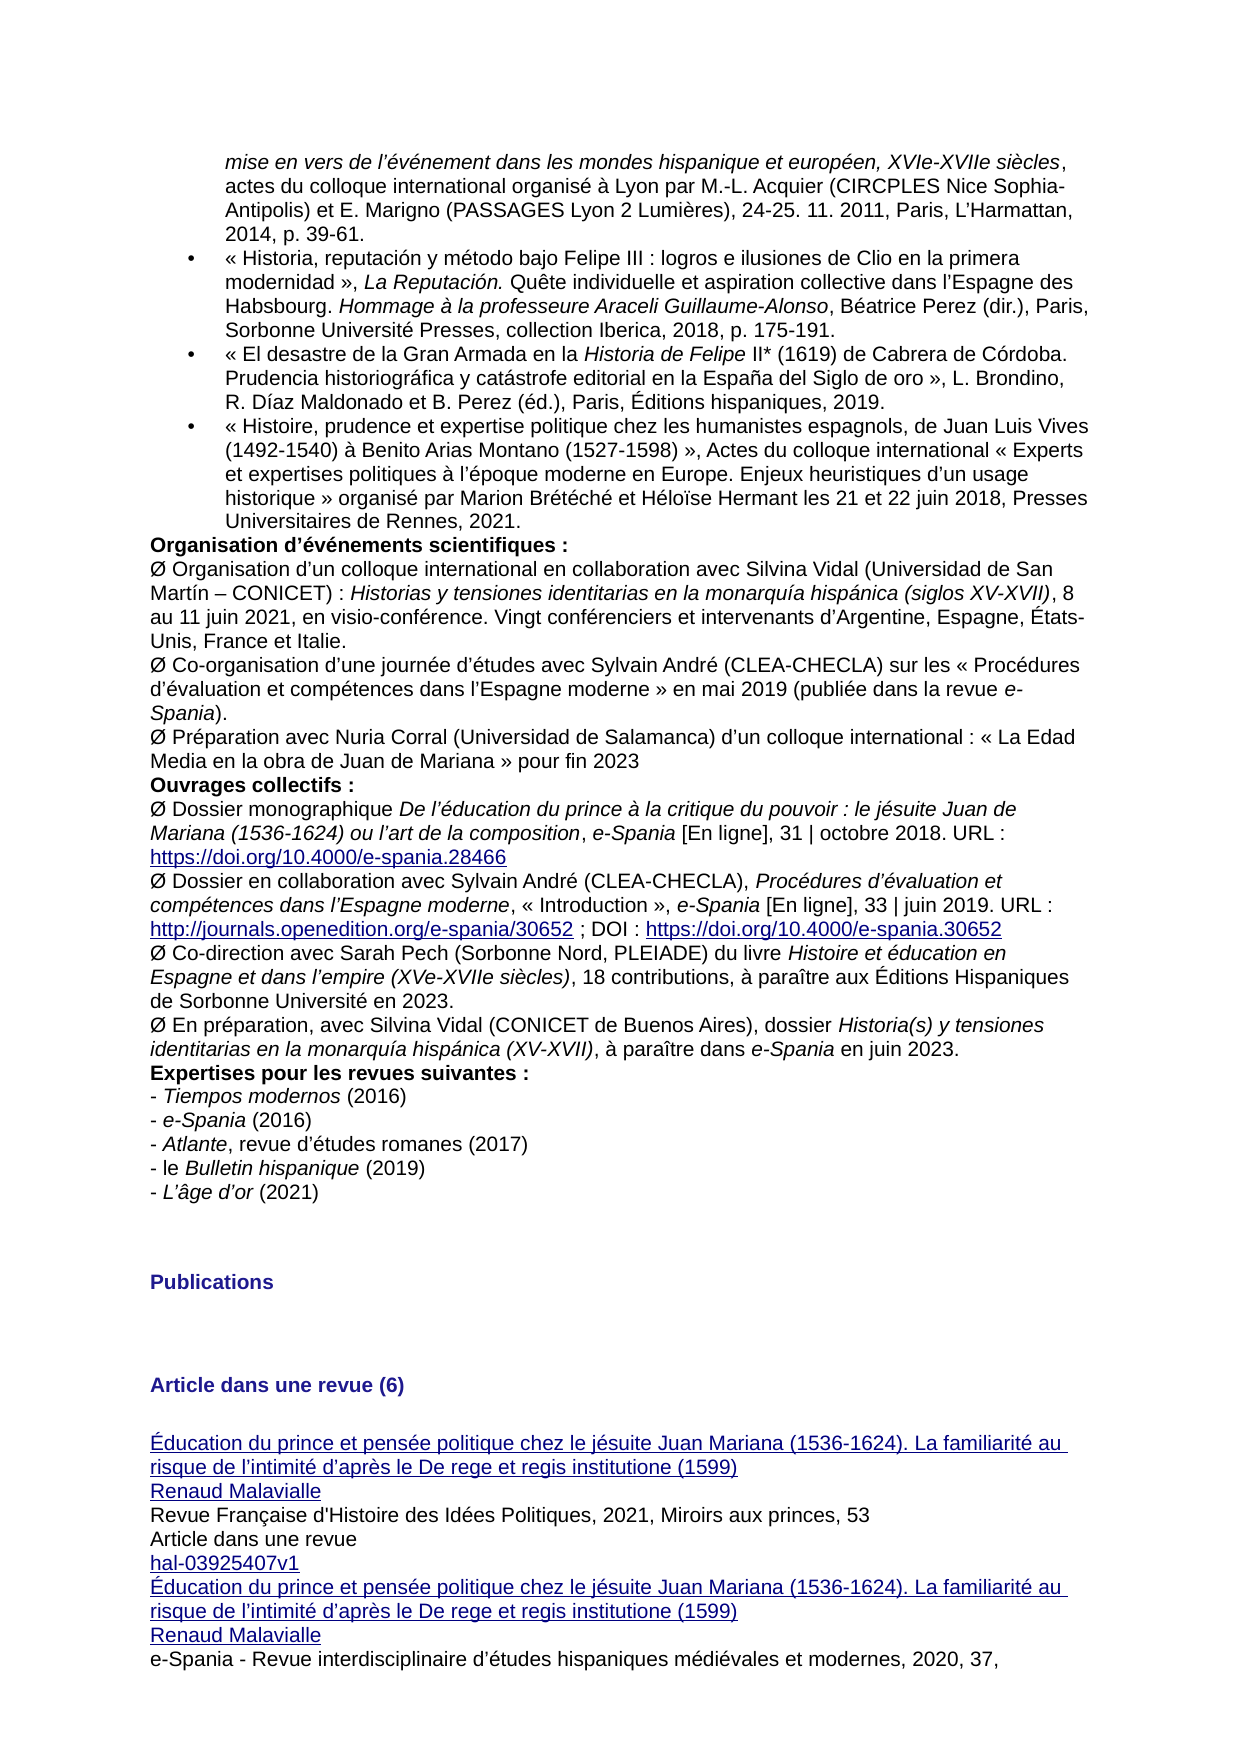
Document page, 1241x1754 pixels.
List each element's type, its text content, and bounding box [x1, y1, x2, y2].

subtitle Article dans une revue (6) [150, 1373, 1090, 1397]
text Ø Co-organisation d’une journée d’études avec Sylvain André (CLEA-CHECLA) sur les « Procédures d’évaluation et compétences dans l’Espagne moderne » en mai 2019 (publiée dans la revue e-Spania). [150, 653, 1090, 725]
text Ø Préparation avec Nuria Corral (Universidad de Salamanca) d’un colloque international : « La Edad Media en la obra de Juan de Mariana » pour fin 2023 [150, 725, 1090, 773]
table_cell Éducation du prince et pensée politique chez le jésuite Juan Mariana (1536-1624). La familiarité au risque de l’intimité d’après le De rege et regis institutione (1599) Renaud Malavialle e-Spania - Revue interdisciplinaire d’études hispaniques médiévales et modernes, 2020, 37, [150, 1575, 1090, 1671]
text Organisation d’événements scientifiques : [150, 533, 1090, 557]
text Ouvrages collectifs : [150, 773, 1090, 797]
list mise en vers de l’événement dans les mondes hispanique et européen, XVIe-XVIIe siècles, actes du colloque international organisé à Lyon par M.-L. Acquier (CIRCPLES Nice Sophia-Antipolis) et E. Marigno (PASSAGES Lyon 2 Lumières), 24-25. 11. 2011, Paris, L’Harmattan, 2014, p. 39-61. [187, 150, 1090, 246]
table_header Éducation du prince et pensée politique chez le jésuite Juan Mariana (1536-1624). La familiarité au risque de l’intimité d’après le De rege et regis institutione (1599) Renaud Malavialle Revue Française d'Histoire des Idées Politiques, 2021, Miroirs aux princes, 53 Article dans une revue hal-03925407v1 [150, 1431, 1090, 1575]
text - le Bulletin hispanique (2019) [150, 1156, 1090, 1180]
text - Tiempos modernos (2016) [150, 1084, 1090, 1108]
list « Histoire, prudence et expertise politique chez les humanistes espagnols, de Juan Luis Vives (1492-1540) à Benito Arias Montano (1527-1598) », Actes du colloque international « Experts et expertises politiques à l’époque moderne en Europe. Enjeux heuristiques d’un usage historique » organisé par Marion Brétéché et Héloïse Hermant les 21 et 22 juin 2018, Presses Universitaires de Rennes, 2021. [187, 413, 1090, 533]
text Expertises pour les revues suivantes : [150, 1060, 1090, 1084]
text - Atlante, revue d’études romanes (2017) [150, 1132, 1090, 1156]
text - e-Spania (2016) [150, 1108, 1090, 1132]
text - L’âge d’or (2021) [150, 1180, 1090, 1204]
text Ø Co-direction avec Sarah Pech (Sorbonne Nord, PLEIADE) du livre Histoire et éducation en Espagne et dans l’empire (XVe-XVIIe siècles), 18 contributions, à paraître aux Éditions Hispaniques de Sorbonne Université en 2023. [150, 941, 1090, 1012]
list « Historia, reputación y método bajo Felipe III : logros e ilusiones de Clio en la primera modernidad », La Reputación. Quête individuelle et aspiration collective dans l’Espagne des Habsbourg. Hommage à la professeure Araceli Guillaume-Alonso, Béatrice Perez (dir.), Paris, Sorbonne Université Presses, collection Iberica, 2018, p. 175-191. [187, 246, 1090, 342]
text Ø Dossier monographique De l’éducation du prince à la critique du pouvoir : le jésuite Juan de Mariana (1536-1624) ou l’art de la composition, e-Spania [En ligne], 31 | octobre 2018. URL : https://doi.org/10.4000/e-spania.28466 [150, 797, 1090, 869]
list « El desastre de la Gran Armada en la Historia de Felipe II* (1619) de Cabrera de Córdoba. Prudencia historiográfica y catástrofe editorial en la España del Siglo de oro », L. Brondino, R. Díaz Maldonado et B. Perez (éd.), Paris, Éditions hispaniques, 2019. [187, 342, 1090, 413]
text Ø En préparation, avec Silvina Vidal (CONICET de Buenos Aires), dossier Historia(s) y tensiones identitarias en la monarquía hispánica (XV-XVII), à paraître dans e-Spania en juin 2023. [150, 1012, 1090, 1060]
text Ø Dossier en collaboration avec Sylvain André (CLEA-CHECLA), Procédures d’évaluation et compétences dans l’Espagne moderne, « Introduction », e-Spania [En ligne], 33 | juin 2019. URL : http://journals.openedition.org/e-spania/30652 ; DOI : https://doi.org/10.4000/e-spania.30652 [150, 869, 1090, 941]
text Ø Organisation d’un colloque international en collaboration avec Silvina Vidal (Universidad de San Martín – CONICET) : Historias y tensiones identitarias en la monarquía hispánica (siglos XV-XVII), 8 au 11 juin 2021, en visio-conférence. Vingt conférenciers et intervenants d’Argentine, Espagne, États-Unis, France et Italie. [150, 557, 1090, 653]
subtitle Publications [150, 1270, 1090, 1294]
